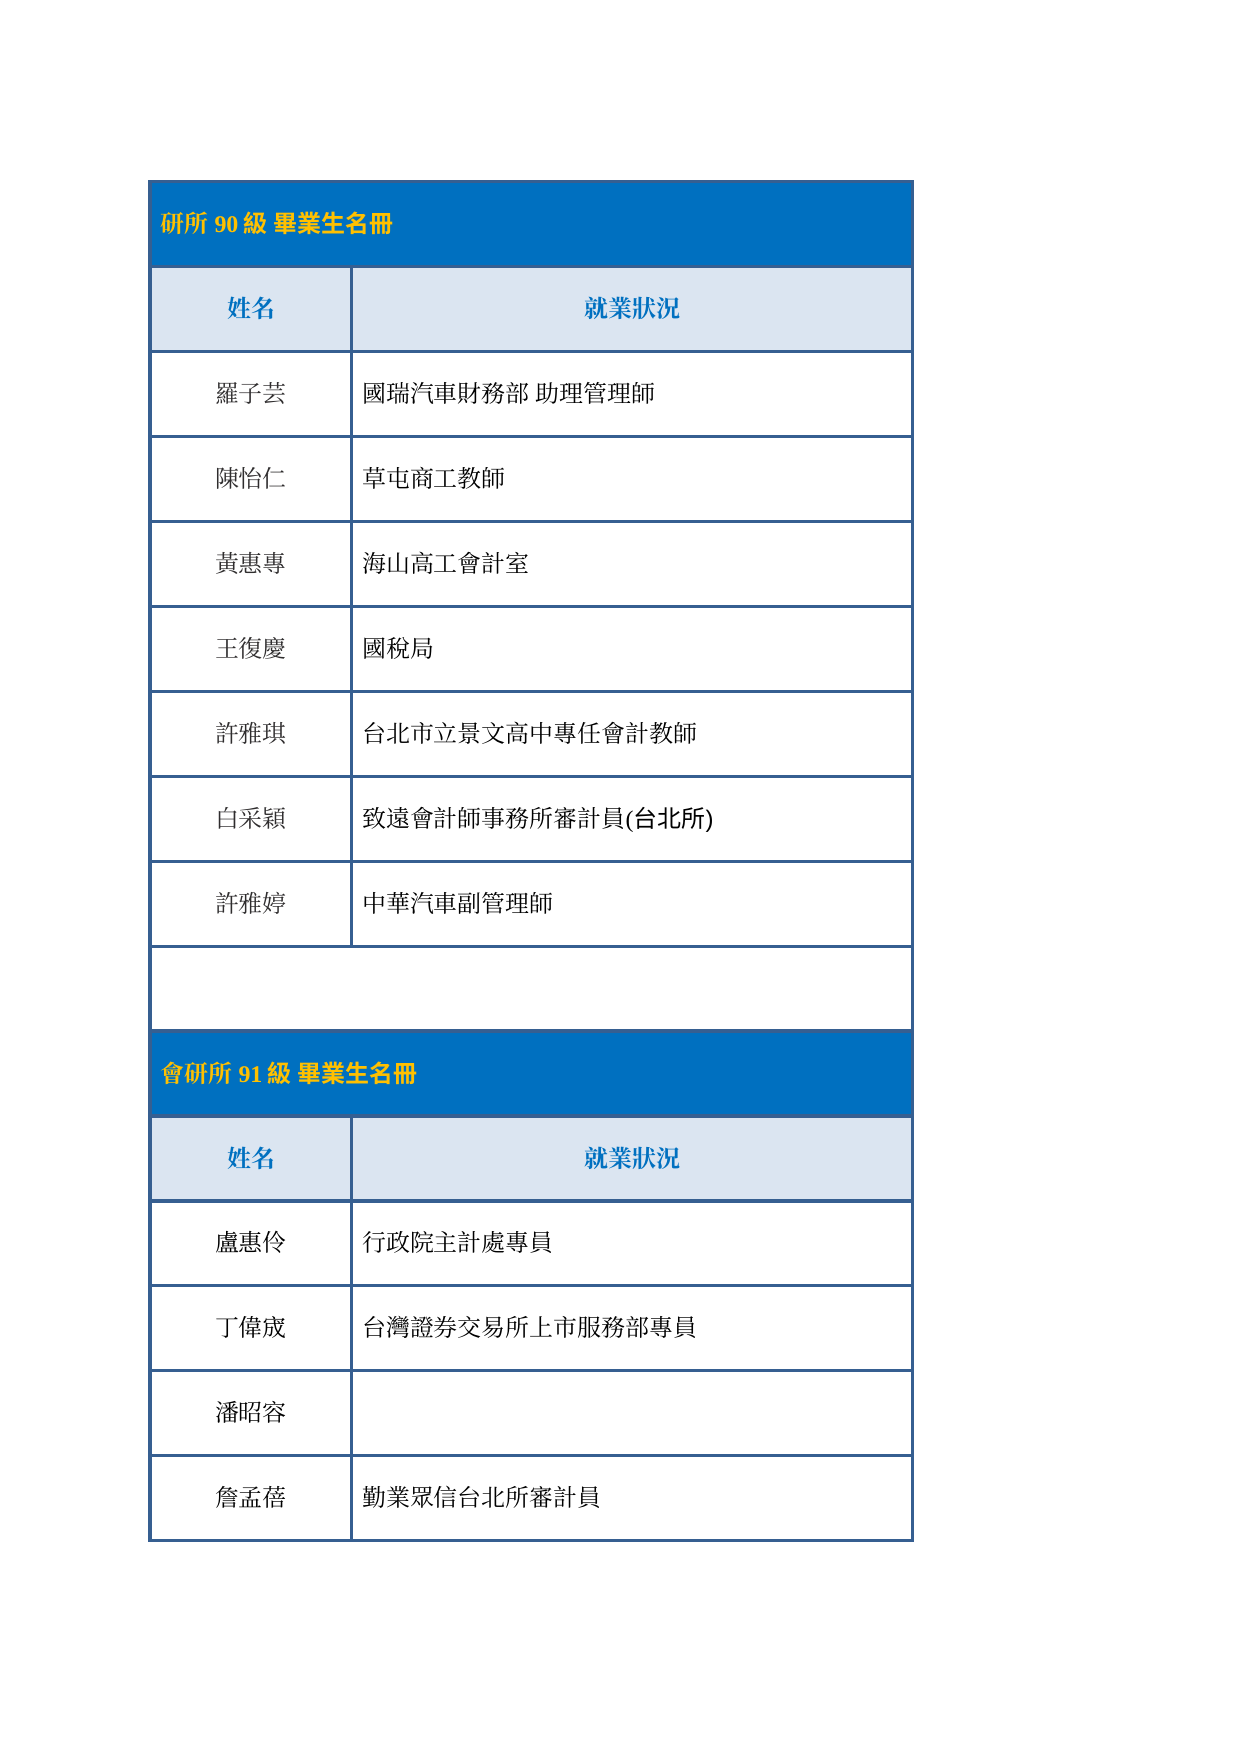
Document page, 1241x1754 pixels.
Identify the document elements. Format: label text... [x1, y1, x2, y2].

table_cell 盧惠伶 [152, 1203, 350, 1284]
table_cell 就業狀況 [353, 268, 911, 350]
table_cell 行政院主計處專員 [353, 1203, 911, 1284]
table_cell 致遠會計師事務所審計員(台北所) [353, 778, 911, 859]
table_cell 王復慶 [152, 608, 350, 690]
table_cell 陳怡仁 [152, 438, 350, 520]
table_cell 羅子芸 [152, 353, 350, 435]
table_header 研所 90級 畢業生名冊 [152, 183, 911, 265]
table_cell 白采穎 [152, 778, 350, 859]
table_cell 姓名 [152, 1118, 350, 1199]
table_cell 勤業眾信台北所審計員 [353, 1457, 911, 1539]
table_cell 黃惠專 [152, 523, 350, 605]
table_cell 國瑞汽車財務部 助理管理師 [353, 353, 911, 435]
table_cell 許雅琪 [152, 693, 350, 774]
table_cell 中華汽車副管理師 [353, 863, 911, 944]
table_cell 許雅婷 [152, 863, 350, 944]
table_cell 海山高工會計室 [353, 523, 911, 605]
table_cell 會研所 91級 畢業生名冊 [152, 1033, 911, 1114]
table_cell 草屯商工教師 [353, 438, 911, 520]
table_cell 姓名 [152, 268, 350, 350]
table_cell 潘昭容 [152, 1372, 350, 1454]
table_cell [152, 948, 911, 1029]
table_cell 詹孟蓓 [152, 1457, 350, 1539]
table_cell 台灣證券交易所上市服務部專員 [353, 1287, 911, 1369]
table_cell [353, 1372, 911, 1454]
table_cell 國稅局 [353, 608, 911, 690]
table_cell 台北市立景文高中專任會計教師 [353, 693, 911, 774]
table_cell 就業狀況 [353, 1118, 911, 1199]
table_cell 丁偉宬 [152, 1287, 350, 1369]
